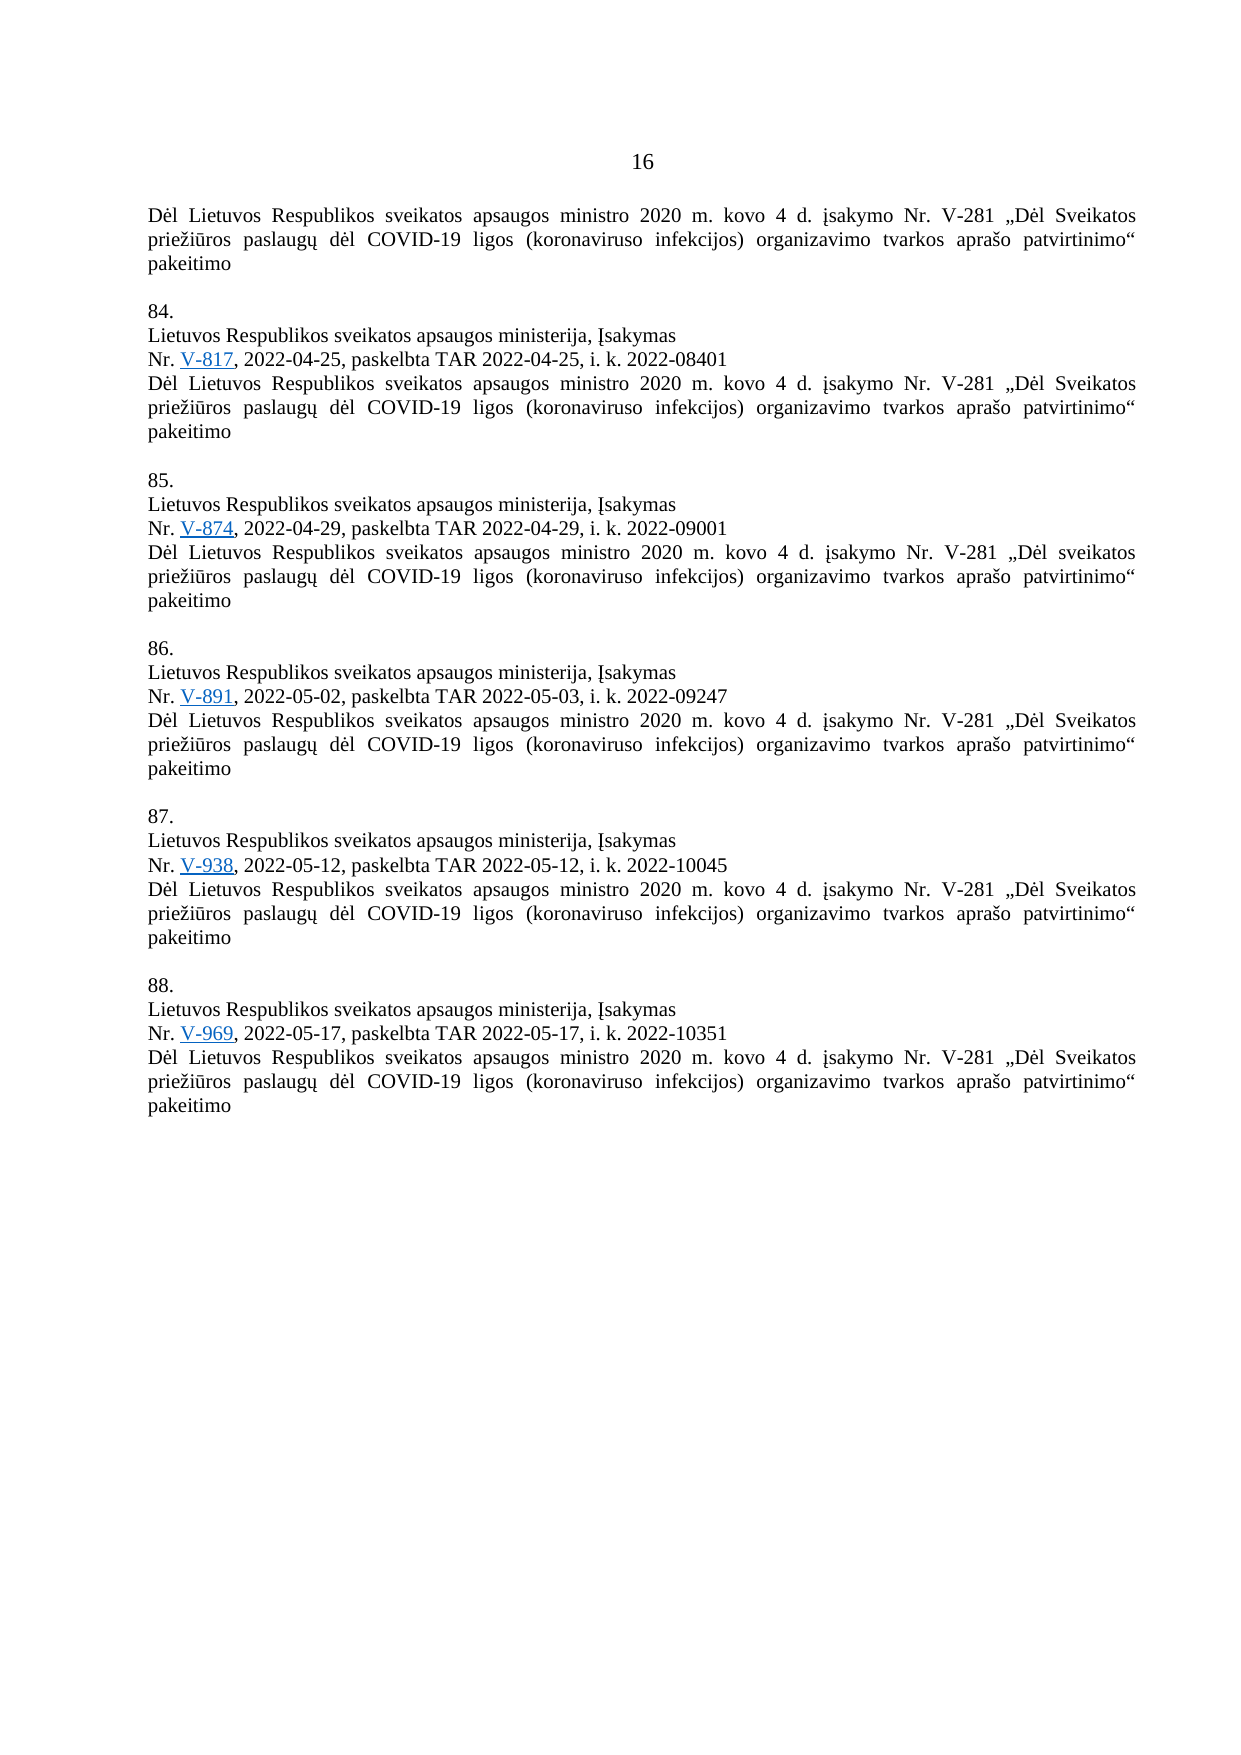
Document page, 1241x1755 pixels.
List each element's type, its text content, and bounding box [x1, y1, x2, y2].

text 84. [148, 299, 1137, 323]
text Lietuvos Respublikos sveikatos apsaugos ministerija, Įsakymas [148, 997, 1137, 1021]
text Lietuvos Respublikos sveikatos apsaugos ministerija, Įsakymas [148, 828, 1137, 852]
text Dėl Lietuvos Respublikos sveikatos apsaugos ministro 2020 m. kovo 4 d. įsakymo Nr. V-281 „Dėl Sveikatos priežiūros paslaugų dėl COVID-19 ligos (koronaviruso infekcijos) organizavimo tvarkos aprašo patvirtinimo“ pakeitimo [148, 877, 1137, 949]
text Nr. V-817, 2022-04-25, paskelbta TAR 2022-04-25, i. k. 2022-08401 [148, 347, 1137, 371]
text Dėl Lietuvos Respublikos sveikatos apsaugos ministro 2020 m. kovo 4 d. įsakymo Nr. V-281 „Dėl Sveikatos priežiūros paslaugų dėl COVID-19 ligos (koronaviruso infekcijos) organizavimo tvarkos aprašo patvirtinimo“ pakeitimo [148, 708, 1137, 780]
text Dėl Lietuvos Respublikos sveikatos apsaugos ministro 2020 m. kovo 4 d. įsakymo Nr. V-281 „Dėl Sveikatos priežiūros paslaugų dėl COVID-19 ligos (koronaviruso infekcijos) organizavimo tvarkos aprašo patvirtinimo“ pakeitimo [148, 371, 1137, 443]
text Lietuvos Respublikos sveikatos apsaugos ministerija, Įsakymas [148, 492, 1137, 516]
text 88. [148, 973, 1137, 997]
text Nr. V-938, 2022-05-12, paskelbta TAR 2022-05-12, i. k. 2022-10045 [148, 852, 1137, 877]
text Nr. V-969, 2022-05-17, paskelbta TAR 2022-05-17, i. k. 2022-10351 [148, 1021, 1137, 1045]
text Nr. V-891, 2022-05-02, paskelbta TAR 2022-05-03, i. k. 2022-09247 [148, 684, 1137, 708]
text Nr. V-874, 2022-04-29, paskelbta TAR 2022-04-29, i. k. 2022-09001 [148, 516, 1137, 540]
text Dėl Lietuvos Respublikos sveikatos apsaugos ministro 2020 m. kovo 4 d. įsakymo Nr. V-281 „Dėl sveikatos priežiūros paslaugų dėl COVID-19 ligos (koronaviruso infekcijos) organizavimo tvarkos aprašo patvirtinimo“ pakeitimo [148, 540, 1137, 612]
text Dėl Lietuvos Respublikos sveikatos apsaugos ministro 2020 m. kovo 4 d. įsakymo Nr. V-281 „Dėl Sveikatos priežiūros paslaugų dėl COVID-19 ligos (koronaviruso infekcijos) organizavimo tvarkos aprašo patvirtinimo“ pakeitimo [148, 1045, 1137, 1117]
text 85. [148, 467, 1137, 492]
text Lietuvos Respublikos sveikatos apsaugos ministerija, Įsakymas [148, 660, 1137, 684]
text Lietuvos Respublikos sveikatos apsaugos ministerija, Įsakymas [148, 323, 1137, 347]
text 87. [148, 804, 1137, 828]
text Dėl Lietuvos Respublikos sveikatos apsaugos ministro 2020 m. kovo 4 d. įsakymo Nr. V-281 „Dėl Sveikatos priežiūros paslaugų dėl COVID-19 ligos (koronaviruso infekcijos) organizavimo tvarkos aprašo patvirtinimo“ pakeitimo [148, 203, 1137, 275]
text 86. [148, 636, 1137, 660]
